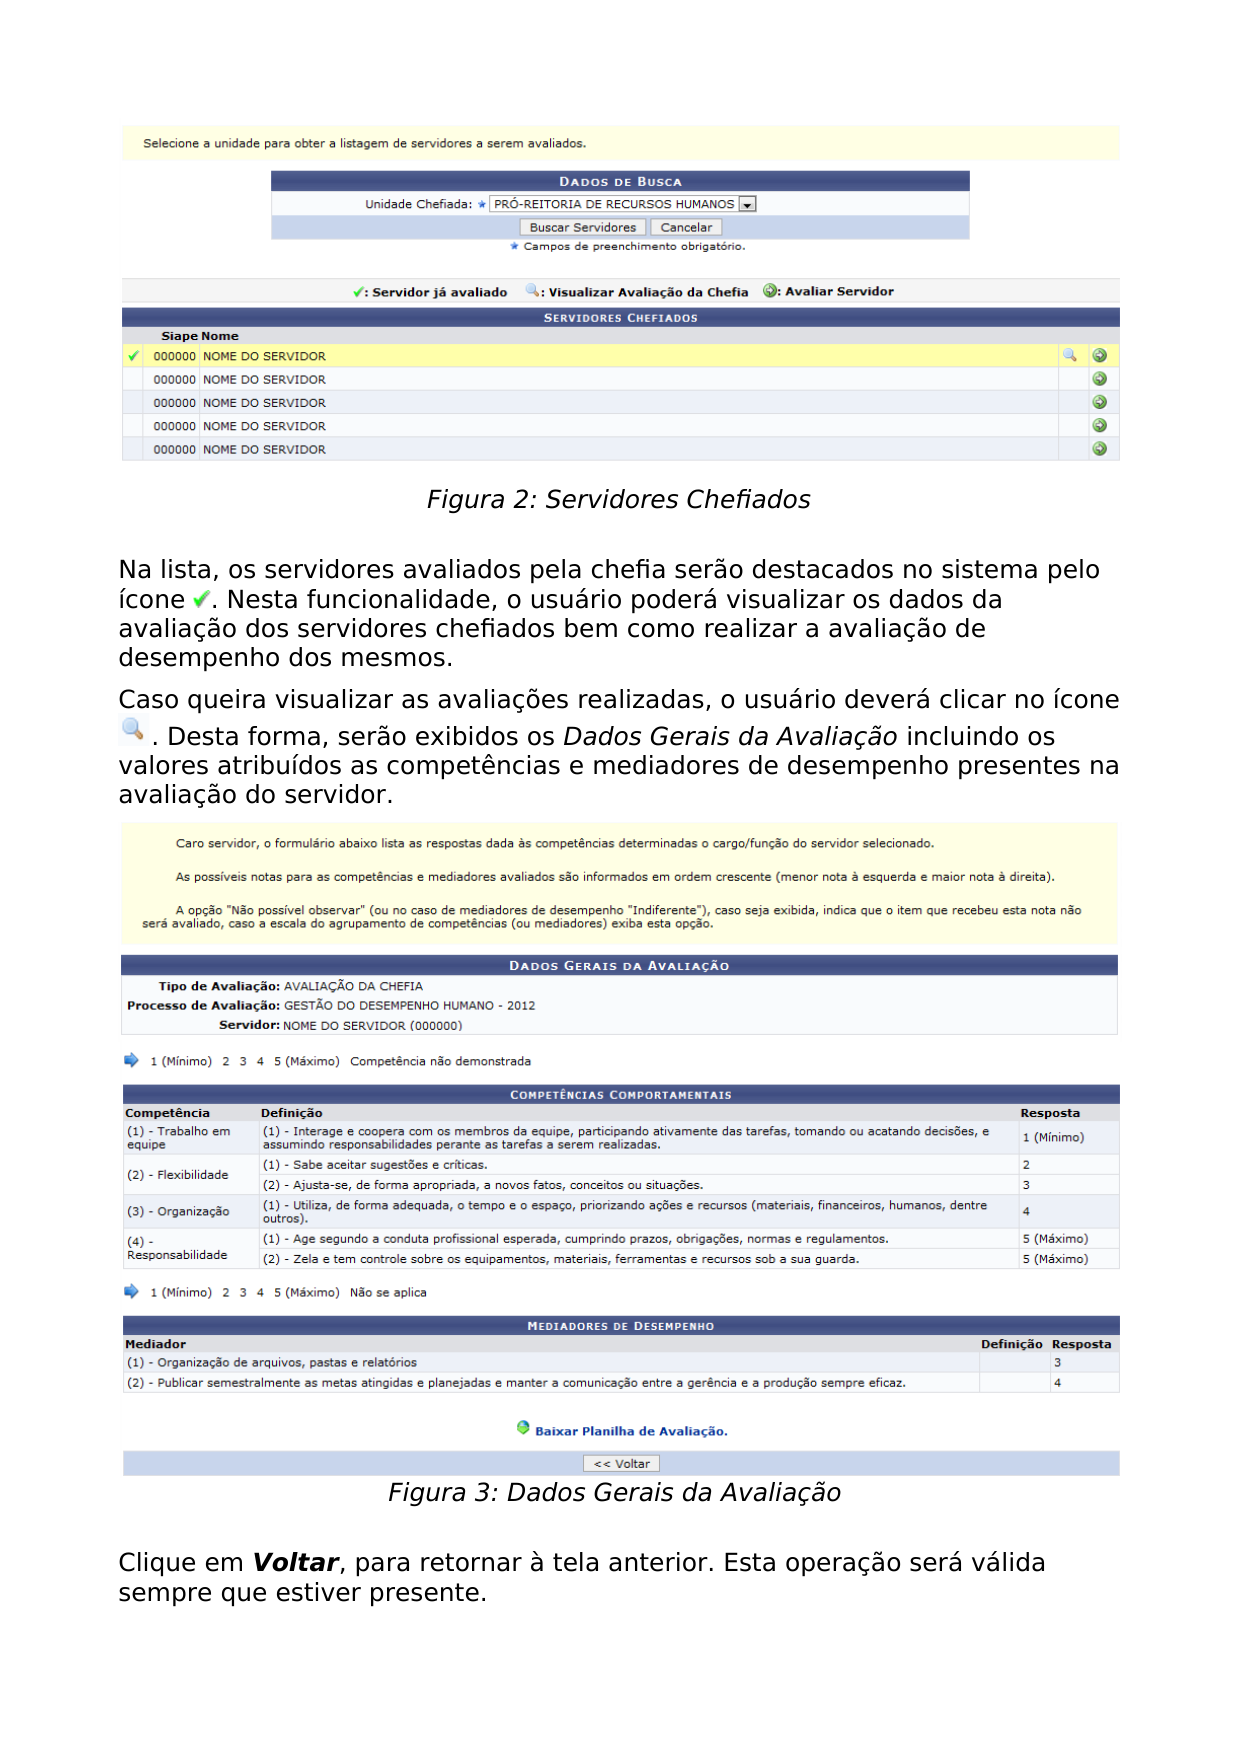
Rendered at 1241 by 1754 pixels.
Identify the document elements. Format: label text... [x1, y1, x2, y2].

picture [193, 590, 211, 608]
picture [118, 713, 151, 746]
picture [118, 822, 1123, 1478]
text Figura 2: Servidores Chefiados [118, 485, 1122, 514]
picture [118, 118, 1123, 485]
text Na lista, os servidores avaliados pela chefia serão destacados no sistema pelo ícone . Nesta funcionalidade, o usuário poderá visualizar os dados da avaliação dos servidores chefiados bem como realizar a avaliação de desempenho dos mesmos. [118, 556, 1122, 672]
text Caso queira visualizar as avaliações realizadas, o usuário deverá clicar no ícone . Desta forma, serão exibidos os Dados Gerais da Avaliação incluindo os valores atribuídos as competências e mediadores de desempenho presentes na avaliação do servidor. [118, 685, 1122, 809]
text Figura 3: Dados Gerais da Avaliação [118, 1478, 1122, 1507]
text Clique em Voltar, para retornar à tela anterior. Esta operação será válida sempre que estiver presente. [118, 1548, 1122, 1607]
